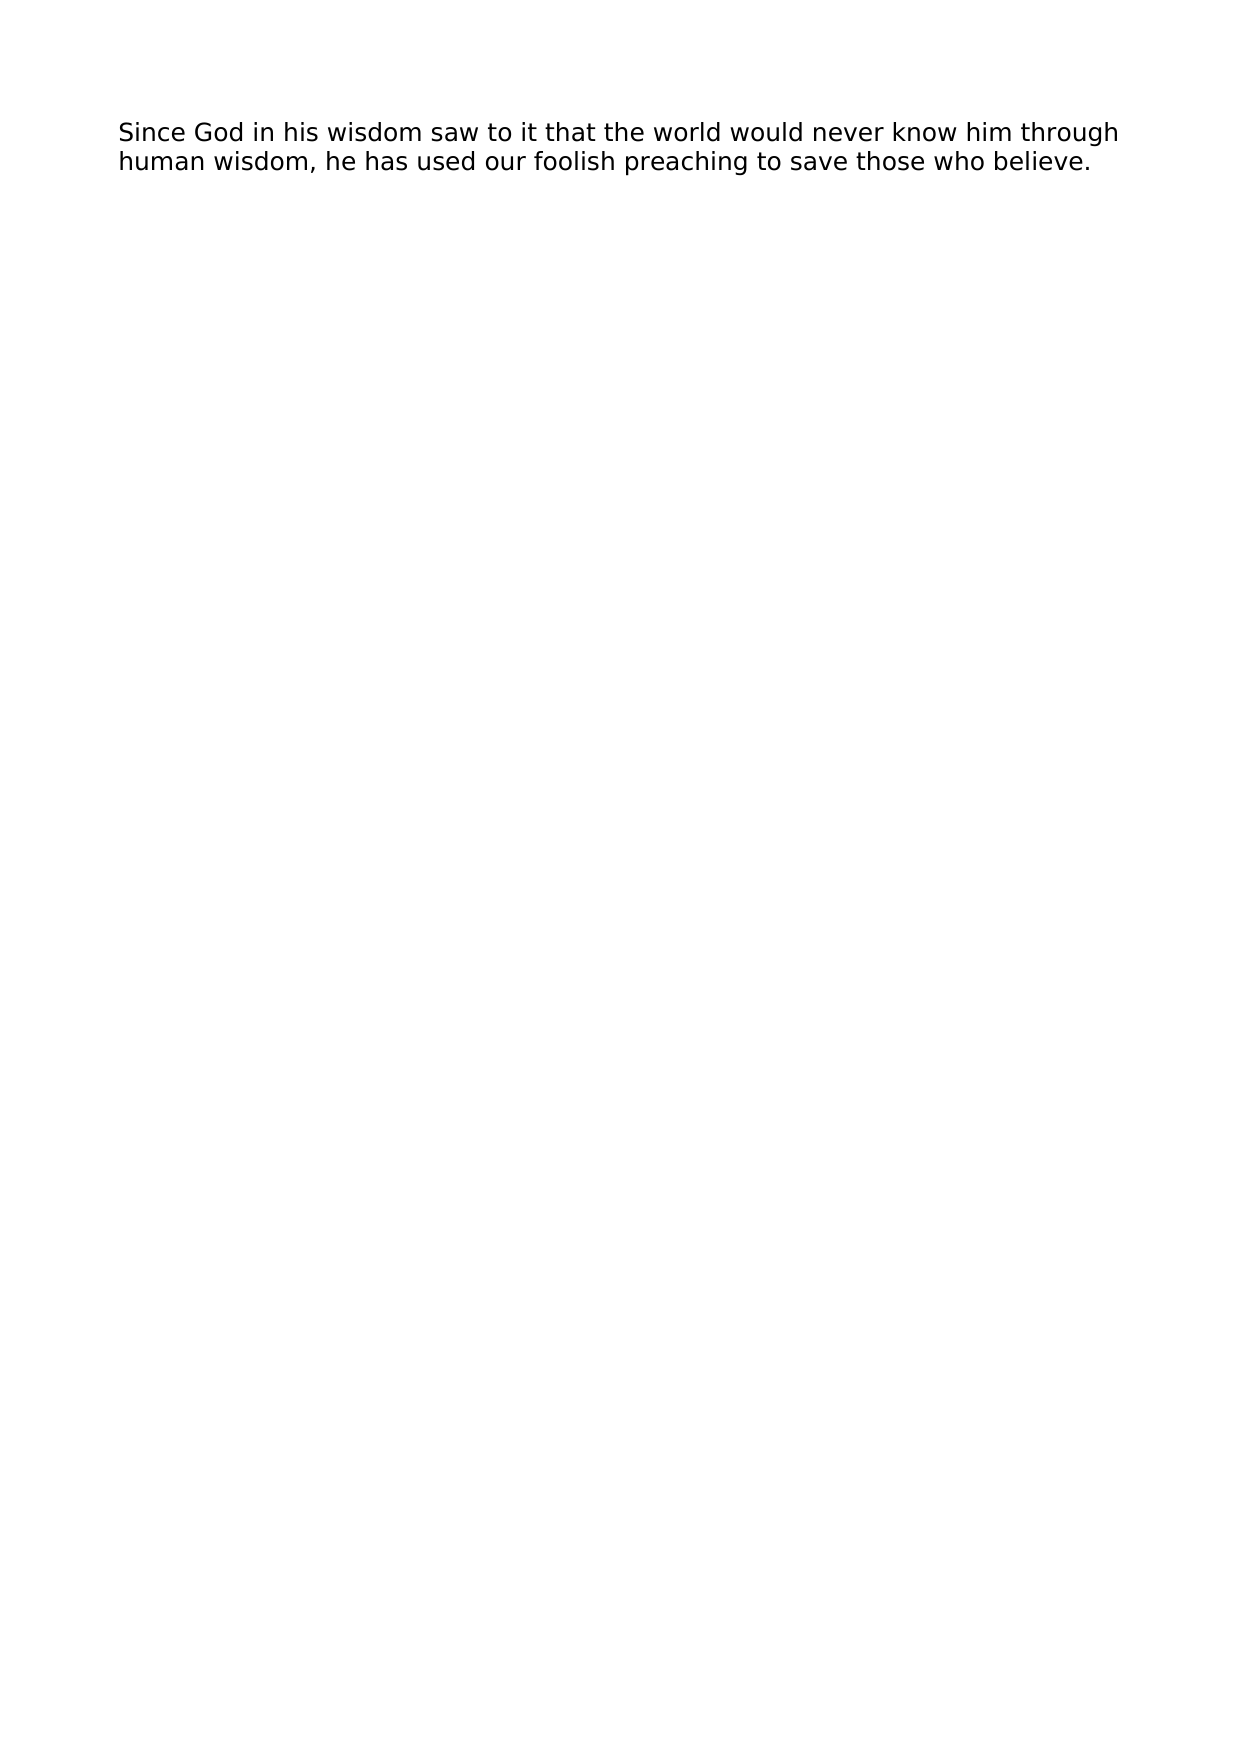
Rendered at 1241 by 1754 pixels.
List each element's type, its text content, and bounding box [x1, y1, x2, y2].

text Since God in his wisdom saw to it that the world would never know him through human wisdom, he has used our foolish preaching to save those who believe. [118, 118, 1122, 176]
